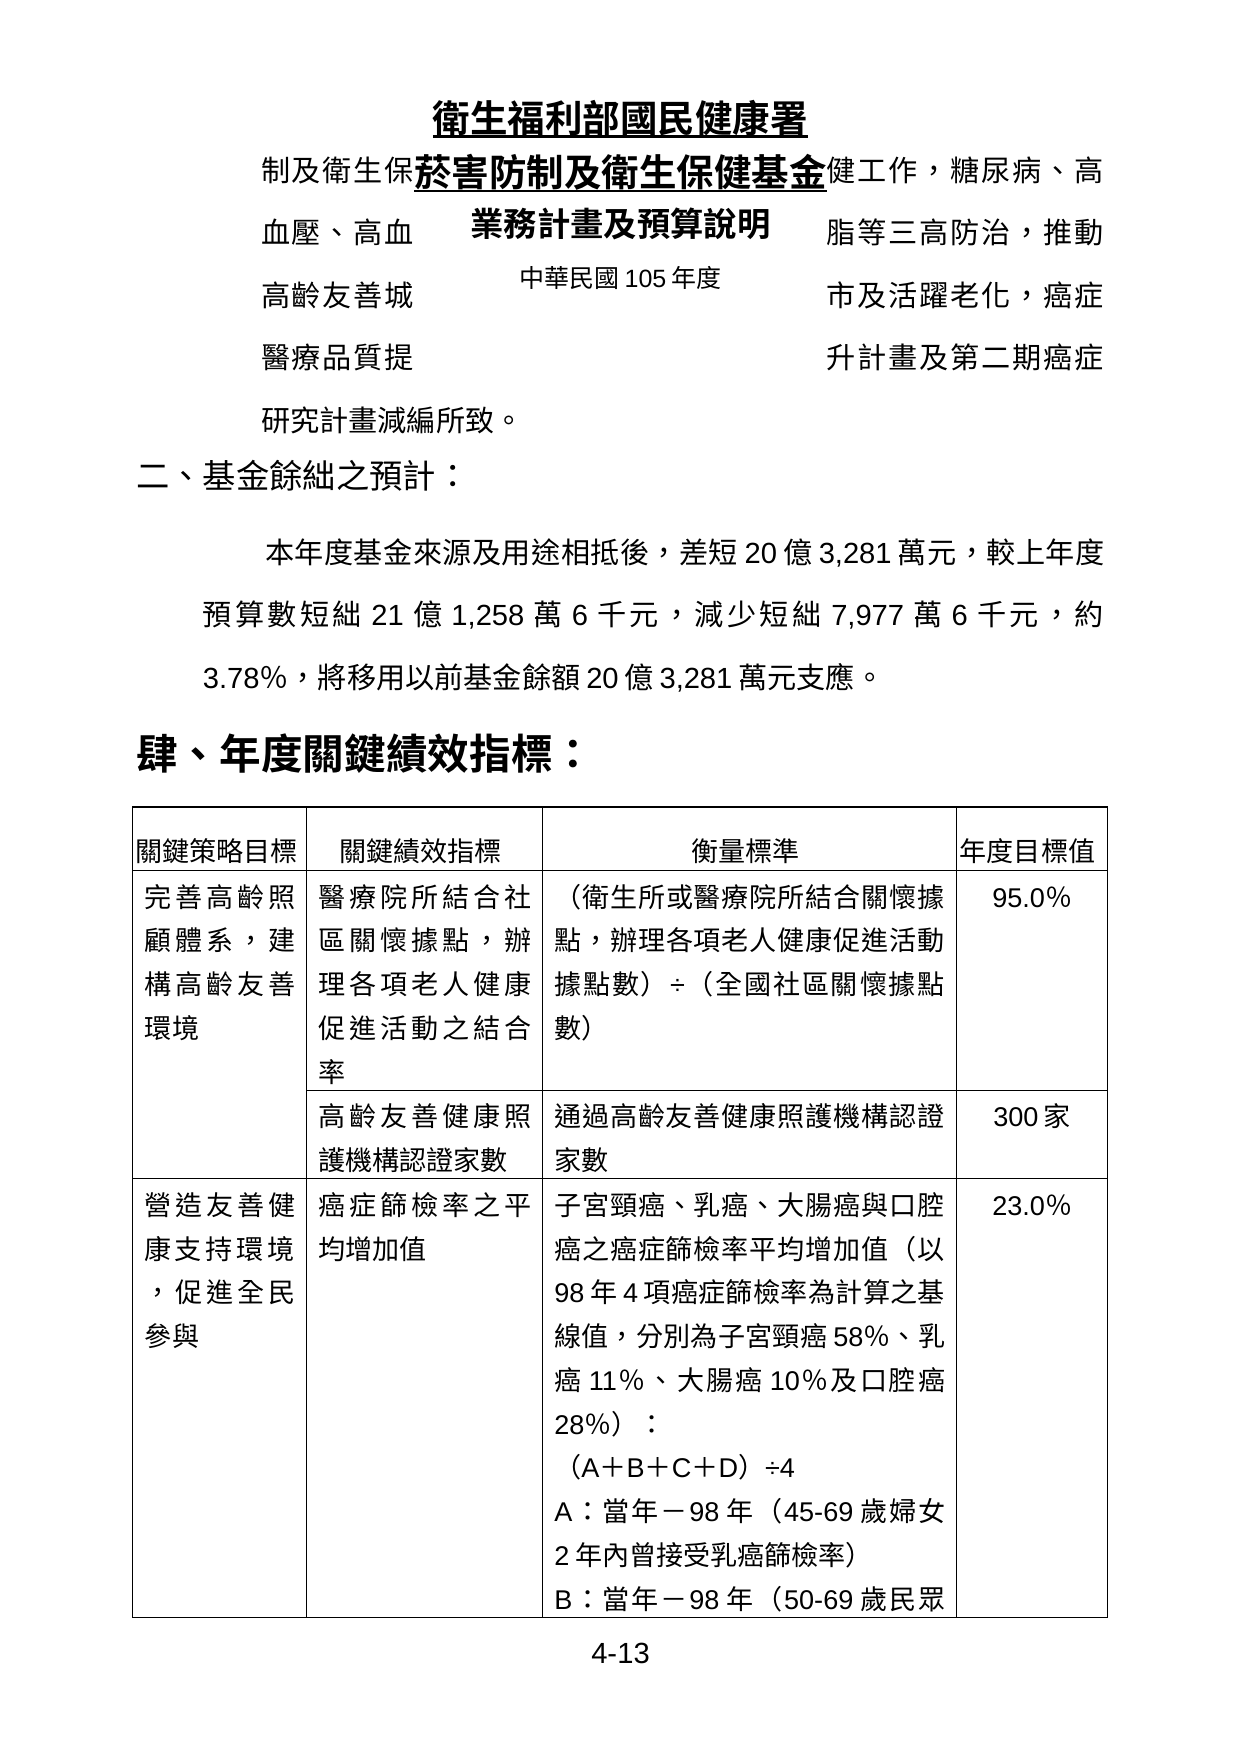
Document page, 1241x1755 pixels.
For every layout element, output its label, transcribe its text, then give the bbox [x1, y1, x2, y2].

table_cell 通過高齡友善健康照護機構認證家數 [543, 1091, 956, 1178]
list 本年度基金用途59億7,715萬元，較上年度預算數62億1,519萬元，減少2億3,804萬元，約3.83％，主要係因補助地方菸害防制及衛生保健工作，糖尿病、高血壓、高血脂等三高防治，推動高齡友善城市及活躍老化，癌症醫療品質提升計畫及第二期癌症研究計畫減編所致。 [204, 127, 1104, 439]
table_cell 子宮頸癌、乳癌、大腸癌與口腔癌之癌症篩檢率平均增加值（以98年4項癌症篩檢率為計算之基線值，分別為子宮頸癌58％、乳癌11％、大腸癌10％及口腔癌28％）： （A＋B＋C＋D）÷4 A：當年－98年（45-69歲婦女2年內曾接受乳癌篩檢率） B：當年－98年（50-69歲民眾2年內曾接受大腸癌篩檢率） C：當年－98年（30歲以上嚼檳榔或吸菸者2年內曾接受口腔黏膜檢查率） D：當年－98年（30-69歲婦女3年內曾接受子宮頸癌篩檢率） [543, 1179, 956, 1617]
table_header 年度目標值 [957, 808, 1107, 870]
text 本年度基金來源及用途相抵後，差短20億3,281萬元，較上年度預算數短絀21億1,258萬6千元，減少短絀7,977萬6千元，約3.78％，將移用以前基金餘額20億3,281萬元支應。 [203, 509, 1104, 696]
table_header 衡量標準 [543, 808, 956, 870]
table_header 關鍵策略目標 [133, 808, 306, 870]
table_cell 95.0％ [957, 871, 1107, 1090]
text 二、基金餘絀之預計： [136, 450, 1104, 498]
text 肆、年度關鍵績效指標： [136, 721, 1104, 781]
table_cell 23.0％ [957, 1179, 1107, 1617]
table_header 關鍵績效指標 [307, 808, 542, 870]
table_cell 300家 [957, 1091, 1107, 1178]
table_cell 癌症篩檢率之平均增加值 [307, 1179, 542, 1617]
table_cell 高齡友善健康照護機構認證家數 [307, 1091, 542, 1178]
table_cell 營造友善健康支持環境 ，促進全民參與 [133, 1179, 306, 1617]
table_cell （衛生所或醫療院所結合關懷據點，辦理各項老人健康促進活動據點數）÷（全國社區關懷據點數） [543, 871, 956, 1090]
table_cell 醫療院所結合社區關懷據點，辦理各項老人健康促進活動之結合率 [307, 871, 542, 1090]
table_cell 完善高齡照顧體系，建構高齡友善環境 [133, 871, 306, 1178]
